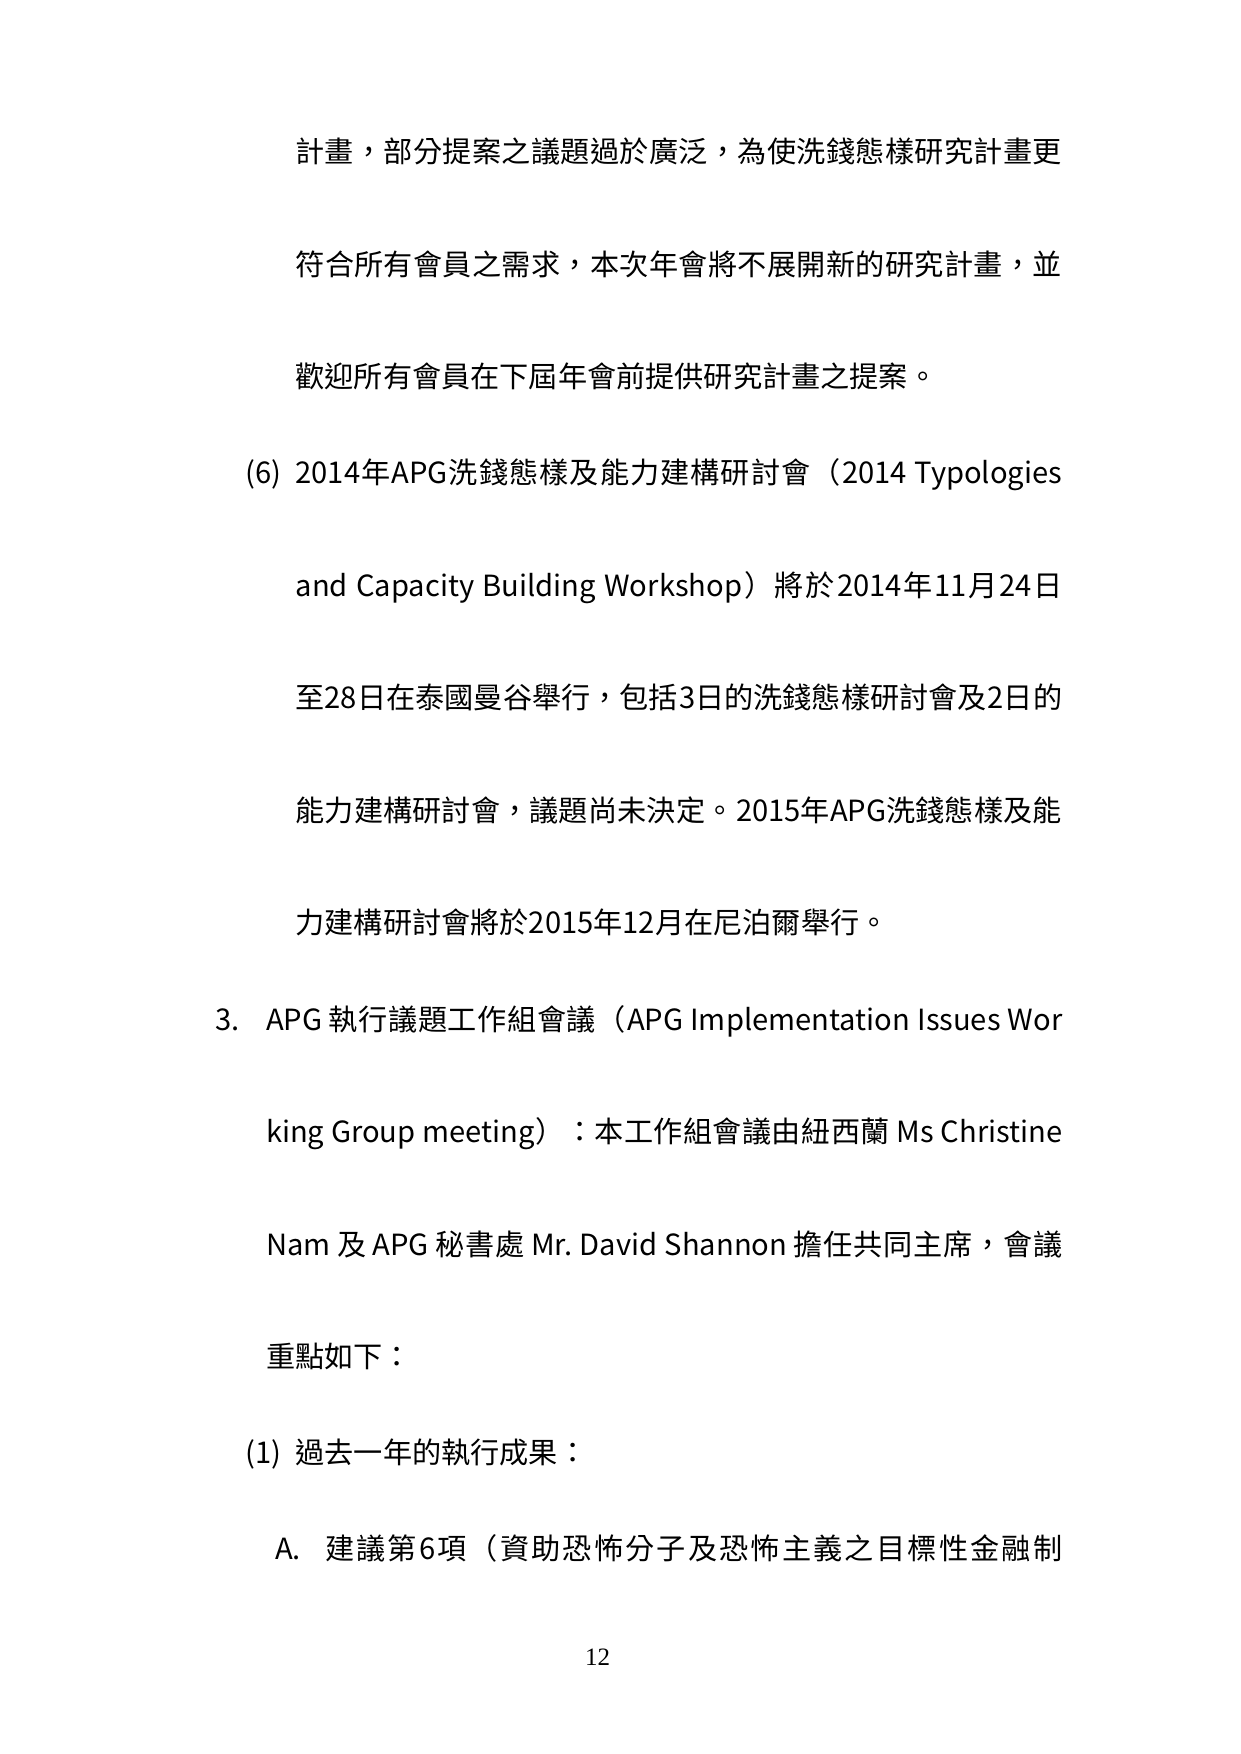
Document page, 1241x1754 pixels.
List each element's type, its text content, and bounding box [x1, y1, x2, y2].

subtitle APG執行議題工作組會議（APG Implementation Issues Working Group meeting）：本工作組會議由紐西蘭Ms Christine Nam及APG秘書處Mr. David Shannon擔任共同主席，會議重點如下： [216, 980, 1062, 1392]
list 建議第6項（資助恐怖分子及恐怖主義之目標性金融制 [275, 1509, 1062, 1584]
list 計畫，部分提案之議題過於廣泛，為使洗錢態樣研究計畫更符合所有會員之需求，本次年會將不展開新的研究計畫，並歡迎所有會員在下屆年會前提供研究計畫之提案。 [245, 112, 1062, 412]
list 2014年APG洗錢態樣及能力建構研討會（2014 Typologies and Capacity Building Workshop）將於2014年11月24日至28日在泰國曼谷舉行，包括3日的洗錢態樣研討會及2日的能力建構研討會，議題尚未決定。2015年APG洗錢態樣及能力建構研討會將於2015年12月在尼泊爾舉行。 [245, 433, 1062, 958]
list 過去一年的執行成果： [245, 1413, 1062, 1488]
